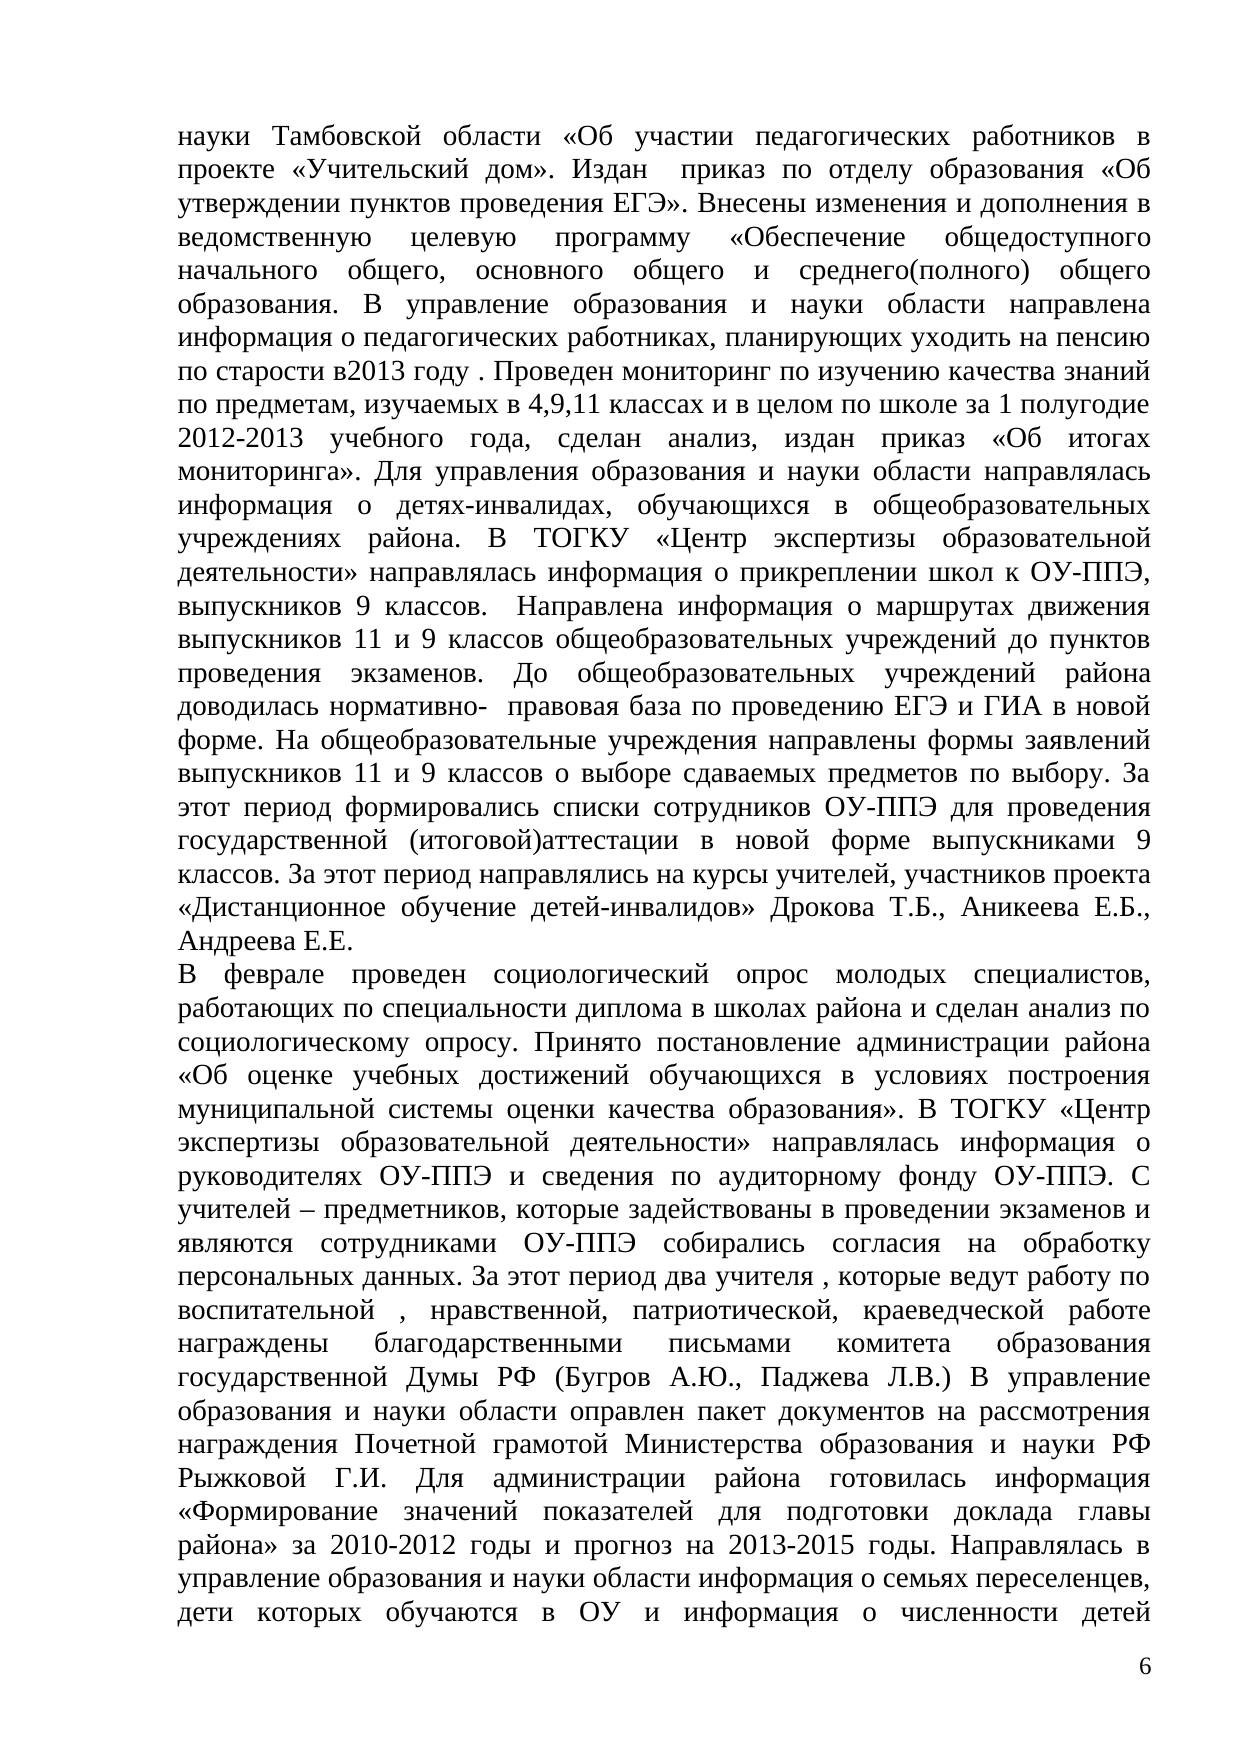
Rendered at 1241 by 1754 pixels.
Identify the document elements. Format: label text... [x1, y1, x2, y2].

text В феврале проведен социологический опрос молодых специалистов, работающих по специальности диплома в школах района и сделан анализ по социологическому опросу. Принято постановление администрации района «Об оценке учебных достижений обучающихся в условиях построения муниципальной системы оценки качества образования». В ТОГКУ «Центр экспертизы образовательной деятельности» направлялась информация о руководителях ОУ-ППЭ и сведения по аудиторному фонду ОУ-ППЭ. С учителей – предметников, которые задействованы в проведении экзаменов и являются сотрудниками ОУ-ППЭ собирались согласия на обработку персональных данных. За этот период два учителя , которые ведут работу по воспитательной , нравственной, патриотической, краеведческой работе награждены благодарственными письмами комитета образования государственной Думы РФ (Бугров А.Ю., Паджева Л.В.) В управление образования и науки области оправлен пакет документов на рассмотрения награждения Почетной грамотой Министерства образования и науки РФ Рыжковой Г.И. Для администрации района готовилась информация «Формирование значений показателей для подготовки доклада главы района» за 2010-2012 годы и прогноз на 2013-2015 годы. Направлялась в управление образования и науки области информация о семьях переселенцев, дети которых обучаются в ОУ и информация о численности детей [177, 957, 1152, 1627]
text науки Тамбовской области «Об участии педагогических работников в проекте «Учительский дом». Издан приказ по отделу образования «Об утверждении пунктов проведения ЕГЭ». Внесены изменения и дополнения в ведомственную целевую программу «Обеспечение общедоступного начального общего, основного общего и среднего(полного) общего образования. В управление образования и науки области направлена информация о педагогических работниках, планирующих уходить на пенсию по старости в2013 году . Проведен мониторинг по изучению качества знаний по предметам, изучаемых в 4,9,11 классах и в целом по школе за 1 полугодие 2012-2013 учебного года, сделан анализ, издан приказ «Об итогах мониторинга». Для управления образования и науки области направлялась информация о детях-инвалидах, обучающихся в общеобразовательных учреждениях района. В ТОГКУ «Центр экспертизы образовательной деятельности» направлялась информация о прикреплении школ к ОУ-ППЭ, выпускников 9 классов. Направлена информация о маршрутах движения выпускников 11 и 9 классов общеобразовательных учреждений до пунктов проведения экзаменов. До общеобразовательных учреждений района доводилась нормативно- правовая база по проведению ЕГЭ и ГИА в новой форме. На общеобразовательные учреждения направлены формы заявлений выпускников 11 и 9 классов о выборе сдаваемых предметов по выбору. За этот период формировались списки сотрудников ОУ-ППЭ для проведения государственной (итоговой)аттестации в новой форме выпускниками 9 классов. За этот период направлялись на курсы учителей, участников проекта «Дистанционное обучение детей-инвалидов» Дрокова Т.Б., Аникеева Е.Б., Андреева Е.Е. [177, 118, 1152, 957]
